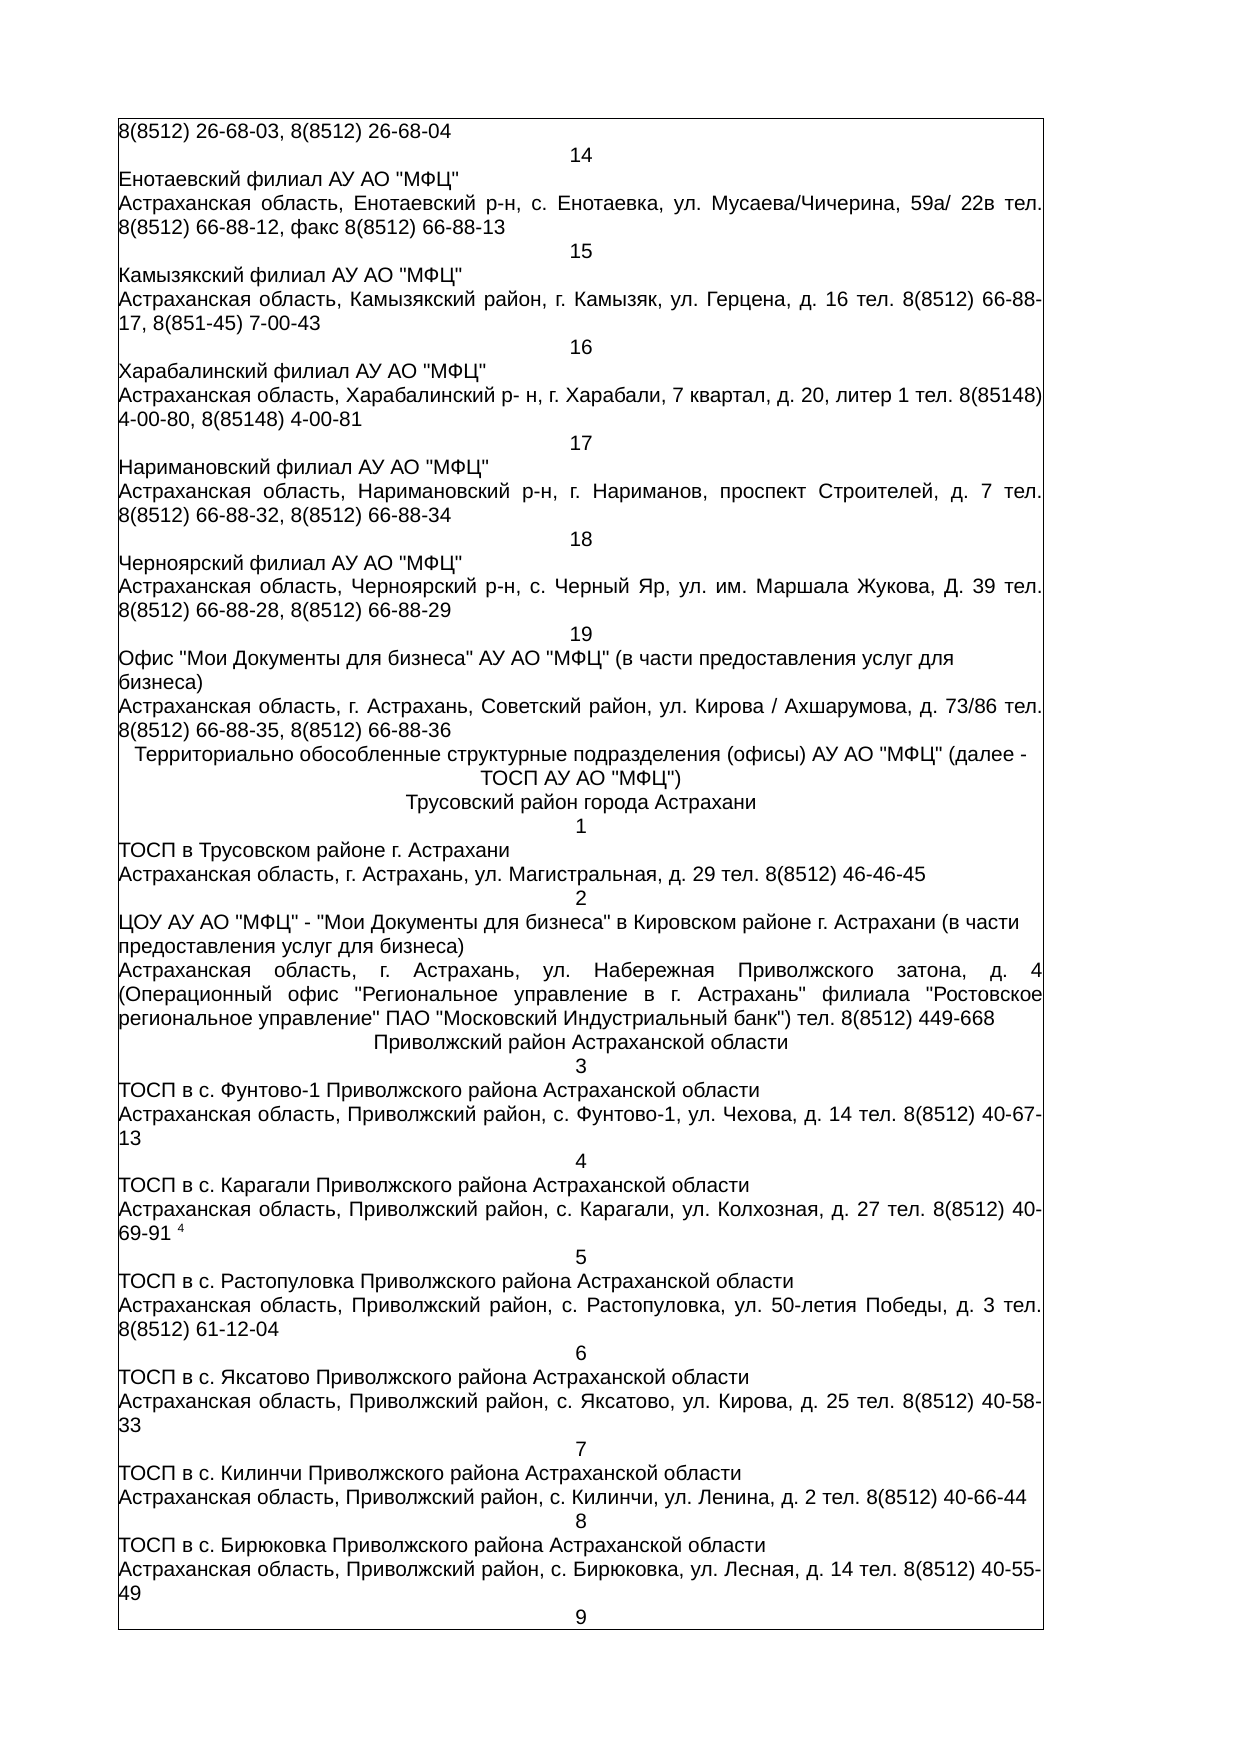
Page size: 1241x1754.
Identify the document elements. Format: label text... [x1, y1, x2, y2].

table_header 8(8512) 26-68-03, 8(8512) 26-68-04 14 Енотаевский филиал АУ АО "МФЦ" Астраханская область, Енотаевский р-н, с. Енотаевка, ул. Мусаева/Чичерина, 59а/ 22в тел. 8(8512) 66-88-12, факс 8(8512) 66-88-13 15 Камызякский филиал АУ АО "МФЦ" Астраханская область, Камызякский район, г. Камызяк, ул. Герцена, д. 16 тел. 8(8512) 66-88-17, 8(851-45) 7-00-43 16 Харабалинский филиал АУ АО "МФЦ" Астраханская область, Харабалинский р- н, г. Харабали, 7 квартал, д. 20, литер 1 тел. 8(85148) 4-00-80, 8(85148) 4-00-81 17 Наримановский филиал АУ АО "МФЦ" Астраханская область, Наримановский р-н, г. Нариманов, проспект Строителей, д. 7 тел. 8(8512) 66-88-32, 8(8512) 66-88-34 18 Черноярский филиал АУ АО "МФЦ" Астраханская область, Черноярский р-н, с. Черный Яр, ул. им. Маршала Жукова, Д. 39 тел. 8(8512) 66-88-28, 8(8512) 66-88-29 19 Офис "Мои Документы для бизнеса" АУ АО "МФЦ" (в части предоставления услуг для бизнеса) Астраханская область, г. Астрахань, Советский район, ул. Кирова / Ахшарумова, д. 73/86 тел. 8(8512) 66-88-35, 8(8512) 66-88-36 Территориально обособленные структурные подразделения (офисы) АУ АО "МФЦ" (далее - ТОСП АУ АО "МФЦ") Трусовский район города Астрахани 1 ТОСП в Трусовском районе г. Астрахани Астраханская область, г. Астрахань, ул. Магистральная, д. 29 тел. 8(8512) 46-46-45 2 ЦОУ АУ АО "МФЦ" - "Мои Документы для бизнеса" в Кировском районе г. Астрахани (в части предоставления услуг для бизнеса) Астраханская область, г. Астрахань, ул. Набережная Приволжского затона, д. 4 (Операционный офис "Региональное управление в г. Астрахань" филиала "Ростовское региональное управление" ПАО "Московский Индустриальный банк") тел. 8(8512) 449-668 Приволжский район Астраханской области 3 ТОСП в с. Фунтово-1 Приволжского района Астраханской области Астраханская область, Приволжский район, с. Фунтово-1, ул. Чехова, д. 14 тел. 8(8512) 40-67-13 4 ТОСП в с. Карагали Приволжского района Астраханской области Астраханская область, Приволжский район, с. Карагали, ул. Колхозная, д. 27 тел. 8(8512) 40-69-91 4 5 ТОСП в с. Растопуловка Приволжского района Астраханской области Астраханская область, Приволжский район, с. Растопуловка, ул. 50-летия Победы, д. 3 тел. 8(8512) 61-12-04 6 ТОСП в с. Яксатово Приволжского района Астраханской области Астраханская область, Приволжский район, с. Яксатово, ул. Кирова, д. 25 тел. 8(8512) 40-58-33 7 ТОСП в с. Килинчи Приволжского района Астраханской области Астраханская область, Приволжский район, с. Килинчи, ул. Ленина, д. 2 тел. 8(8512) 40-66-44 8 ТОСП в с. Бирюковка Приволжского района Астраханской области Астраханская область, Приволжский район, с. Бирюковка, ул. Лесная, д. 14 тел. 8(8512) 40-55-49 9 [119, 119, 1043, 1628]
